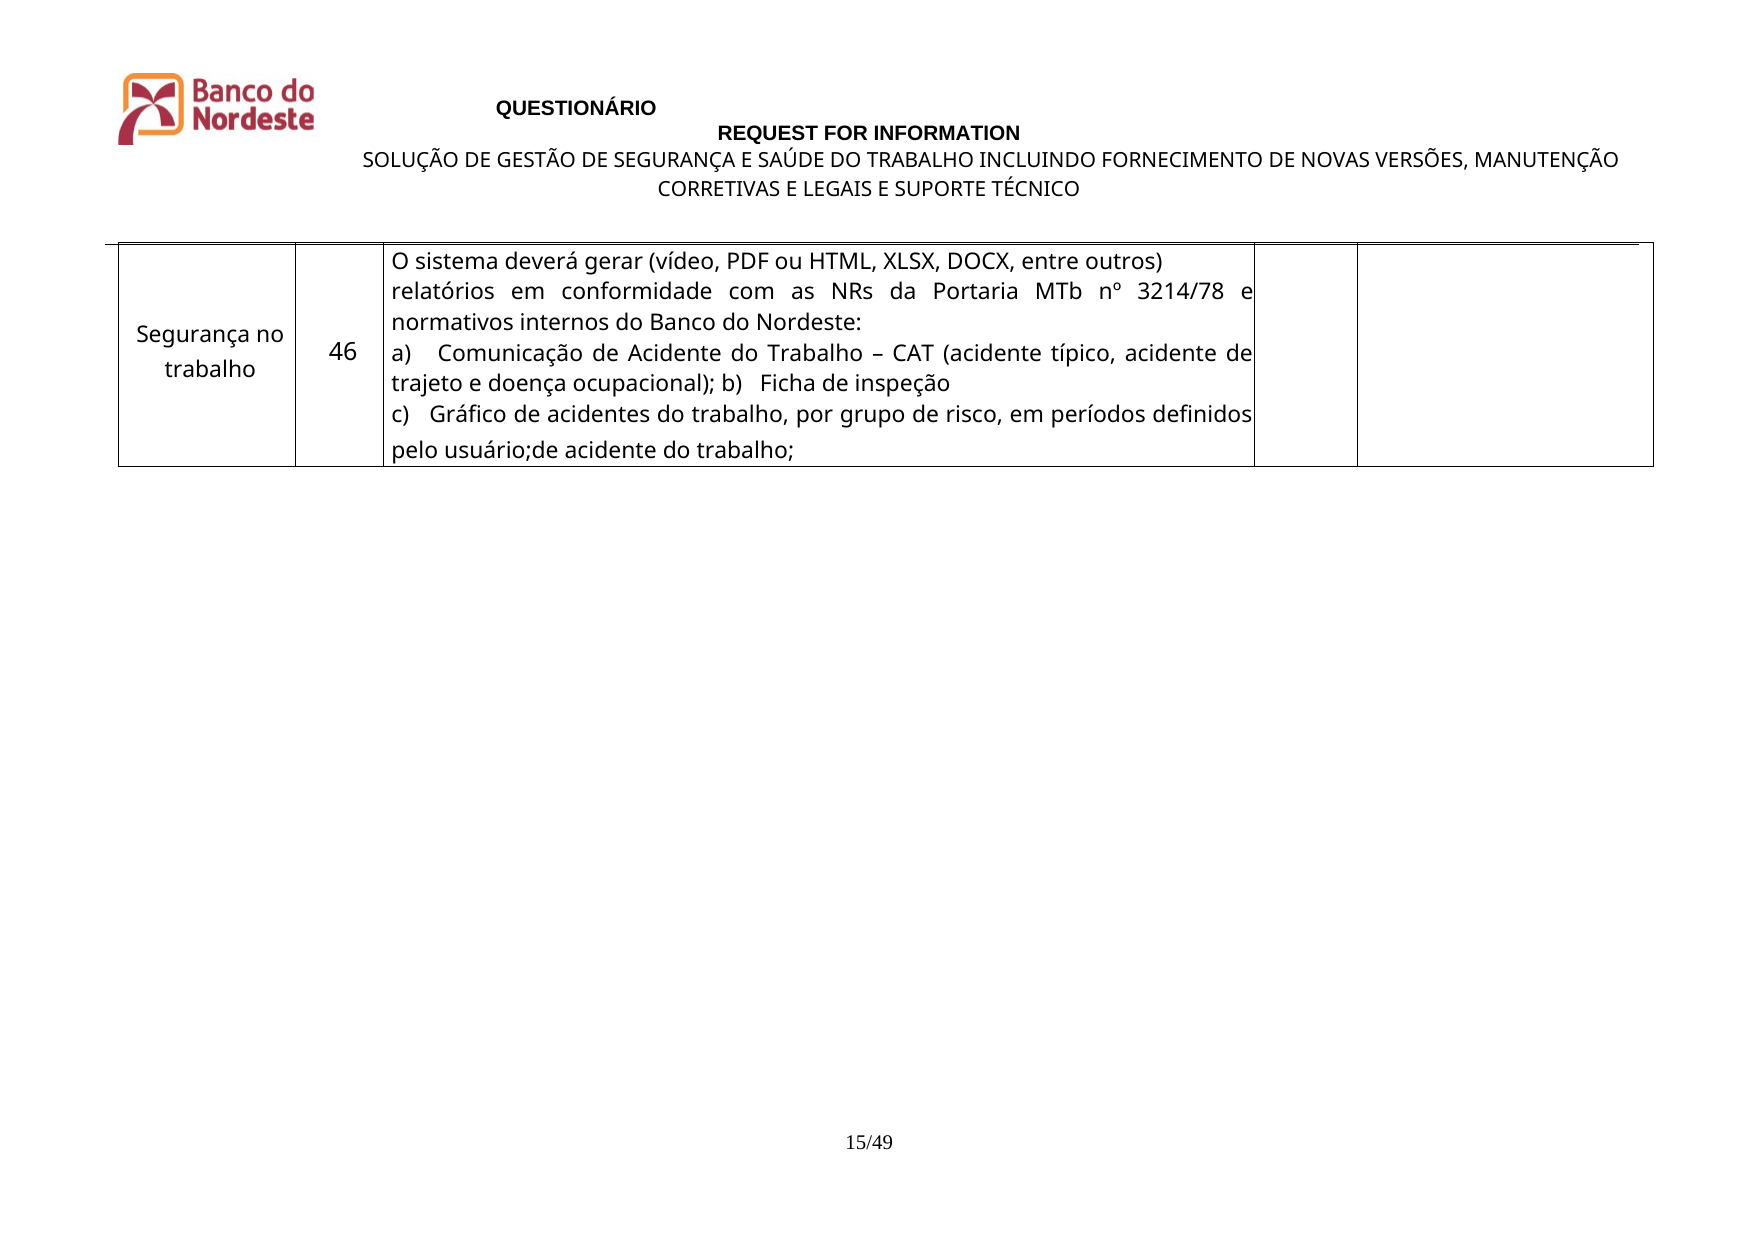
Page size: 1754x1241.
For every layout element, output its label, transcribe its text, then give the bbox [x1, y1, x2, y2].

table_cell [1358, 243, 1653, 466]
table_cell 46 [296, 243, 383, 466]
table_cell [1255, 243, 1357, 466]
table_cell O sistema deverá gerar (vídeo, PDF ou HTML, XLSX, DOCX, entre outros) relatórios em conformidade com as NRs da Portaria MTb nº 3214/78 e normativos internos do Banco do Nordeste: a) Comunicação de Acidente do Trabalho – CAT (acidente típico, acidente de trajeto e doença ocupacional); b) Ficha de inspeção c) Gráfico de acidentes do trabalho, por grupo de risco, em períodos definidos pelo usuário;de acidente do trabalho; [384, 243, 1254, 466]
picture [118, 73, 314, 145]
table_cell Segurança no trabalho [119, 243, 295, 466]
